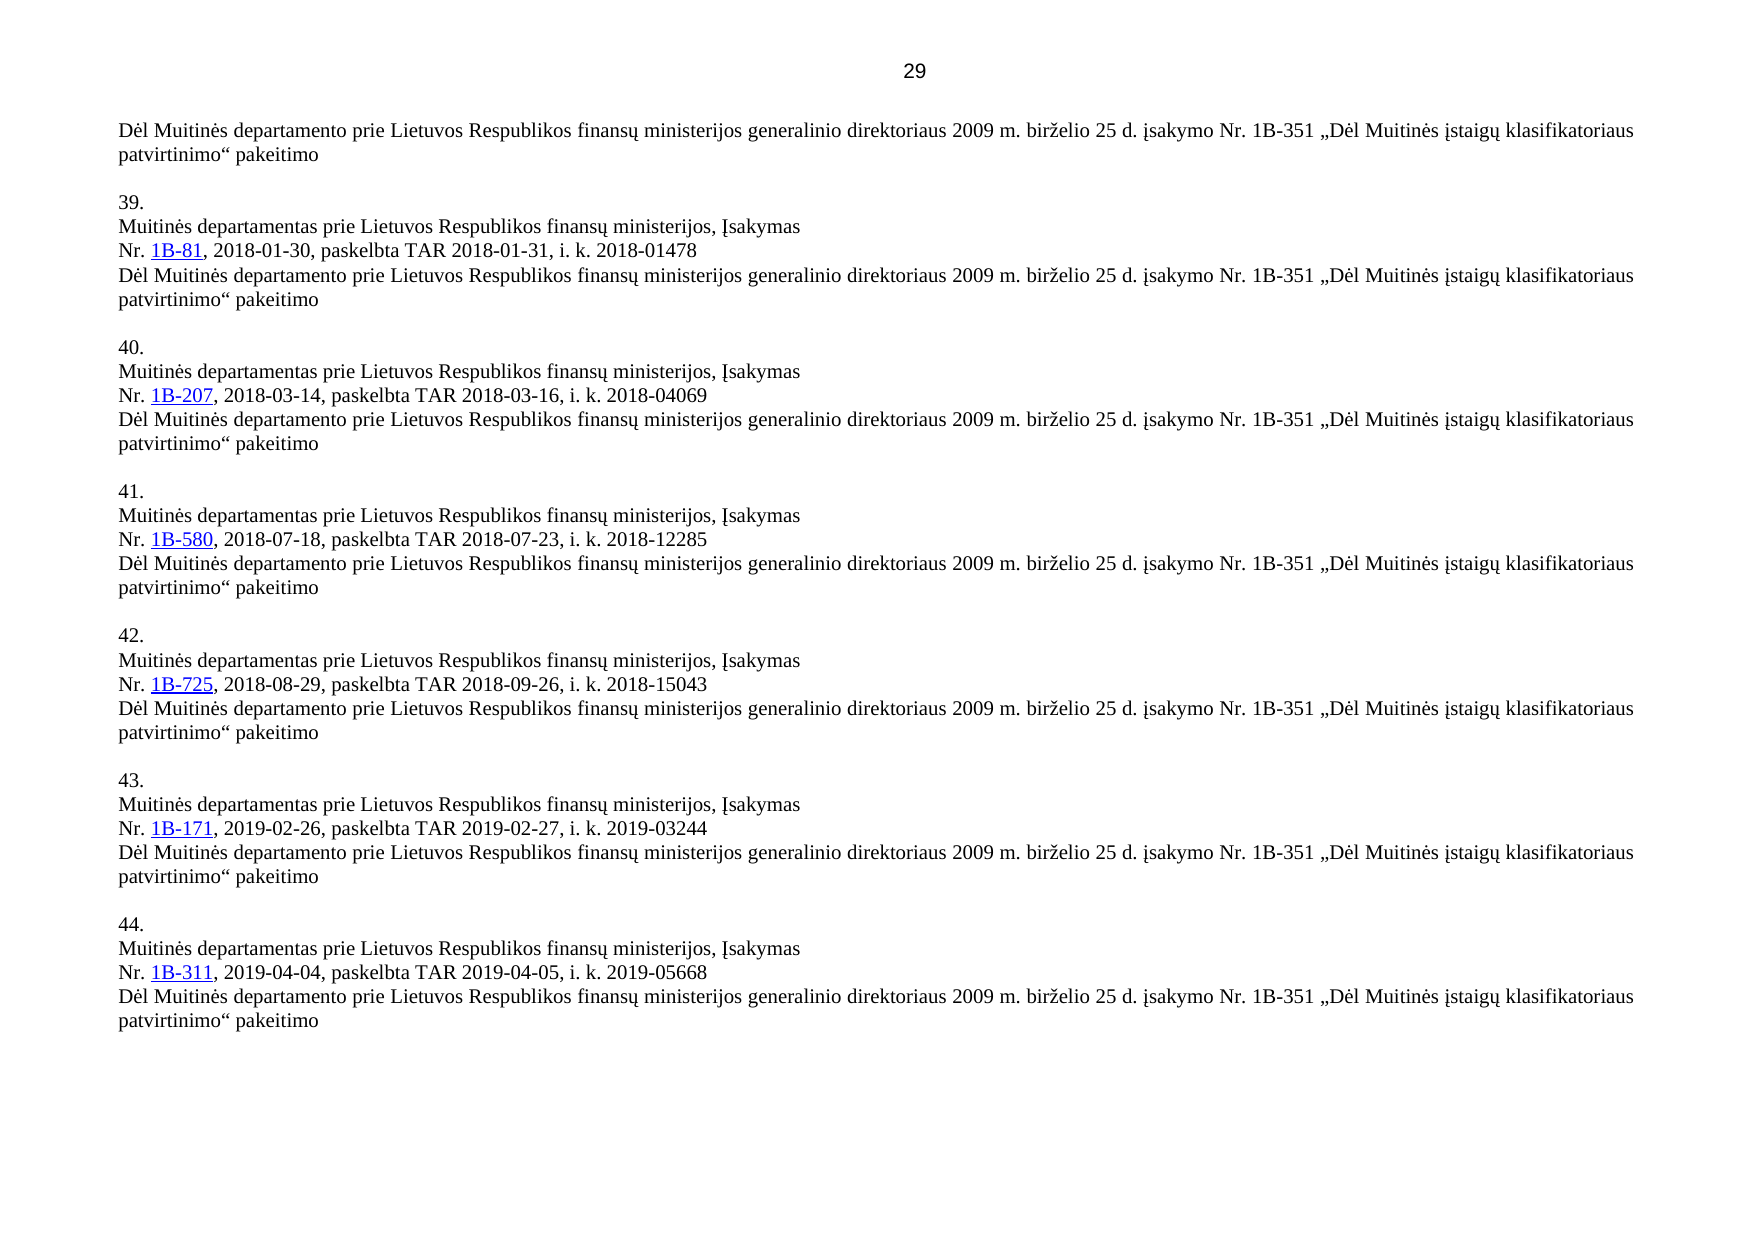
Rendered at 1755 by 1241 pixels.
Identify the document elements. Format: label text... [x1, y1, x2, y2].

text Dėl Muitinės departamento prie Lietuvos Respublikos finansų ministerijos generalinio direktoriaus 2009 m. birželio 25 d. įsakymo Nr. 1B-351 „Dėl Muitinės įstaigų klasifikatoriaus patvirtinimo“ pakeitimo [118, 984, 1636, 1032]
text Dėl Muitinės departamento prie Lietuvos Respublikos finansų ministerijos generalinio direktoriaus 2009 m. birželio 25 d. įsakymo Nr. 1B-351 „Dėl Muitinės įstaigų klasifikatoriaus patvirtinimo“ pakeitimo [118, 262, 1636, 311]
text Muitinės departamentas prie Lietuvos Respublikos finansų ministerijos, Įsakymas [118, 792, 1636, 816]
text Dėl Muitinės departamento prie Lietuvos Respublikos finansų ministerijos generalinio direktoriaus 2009 m. birželio 25 d. įsakymo Nr. 1B-351 „Dėl Muitinės įstaigų klasifikatoriaus patvirtinimo“ pakeitimo [118, 696, 1636, 744]
text 41. [118, 479, 1636, 503]
text Muitinės departamentas prie Lietuvos Respublikos finansų ministerijos, Įsakymas [118, 936, 1636, 960]
text Muitinės departamentas prie Lietuvos Respublikos finansų ministerijos, Įsakymas [118, 214, 1636, 238]
text Muitinės departamentas prie Lietuvos Respublikos finansų ministerijos, Įsakymas [118, 359, 1636, 383]
text Muitinės departamentas prie Lietuvos Respublikos finansų ministerijos, Įsakymas [118, 647, 1636, 672]
text 44. [118, 912, 1636, 936]
text Muitinės departamentas prie Lietuvos Respublikos finansų ministerijos, Įsakymas [118, 503, 1636, 527]
text Nr. 1B-725, 2018-08-29, paskelbta TAR 2018-09-26, i. k. 2018-15043 [118, 672, 1636, 696]
text Nr. 1B-580, 2018-07-18, paskelbta TAR 2018-07-23, i. k. 2018-12285 [118, 527, 1636, 551]
text Nr. 1B-311, 2019-04-04, paskelbta TAR 2019-04-05, i. k. 2019-05668 [118, 960, 1636, 984]
text 43. [118, 768, 1636, 792]
text Dėl Muitinės departamento prie Lietuvos Respublikos finansų ministerijos generalinio direktoriaus 2009 m. birželio 25 d. įsakymo Nr. 1B-351 „Dėl Muitinės įstaigų klasifikatoriaus patvirtinimo“ pakeitimo [118, 118, 1636, 166]
text 40. [118, 335, 1636, 359]
text Nr. 1B-207, 2018-03-14, paskelbta TAR 2018-03-16, i. k. 2018-04069 [118, 383, 1636, 407]
text Nr. 1B-171, 2019-02-26, paskelbta TAR 2019-02-27, i. k. 2019-03244 [118, 816, 1636, 840]
text 39. [118, 190, 1636, 214]
text 42. [118, 623, 1636, 647]
text Nr. 1B-81, 2018-01-30, paskelbta TAR 2018-01-31, i. k. 2018-01478 [118, 238, 1636, 262]
text Dėl Muitinės departamento prie Lietuvos Respublikos finansų ministerijos generalinio direktoriaus 2009 m. birželio 25 d. įsakymo Nr. 1B-351 „Dėl Muitinės įstaigų klasifikatoriaus patvirtinimo“ pakeitimo [118, 840, 1636, 888]
text Dėl Muitinės departamento prie Lietuvos Respublikos finansų ministerijos generalinio direktoriaus 2009 m. birželio 25 d. įsakymo Nr. 1B-351 „Dėl Muitinės įstaigų klasifikatoriaus patvirtinimo“ pakeitimo [118, 551, 1636, 599]
text Dėl Muitinės departamento prie Lietuvos Respublikos finansų ministerijos generalinio direktoriaus 2009 m. birželio 25 d. įsakymo Nr. 1B-351 „Dėl Muitinės įstaigų klasifikatoriaus patvirtinimo“ pakeitimo [118, 407, 1636, 455]
